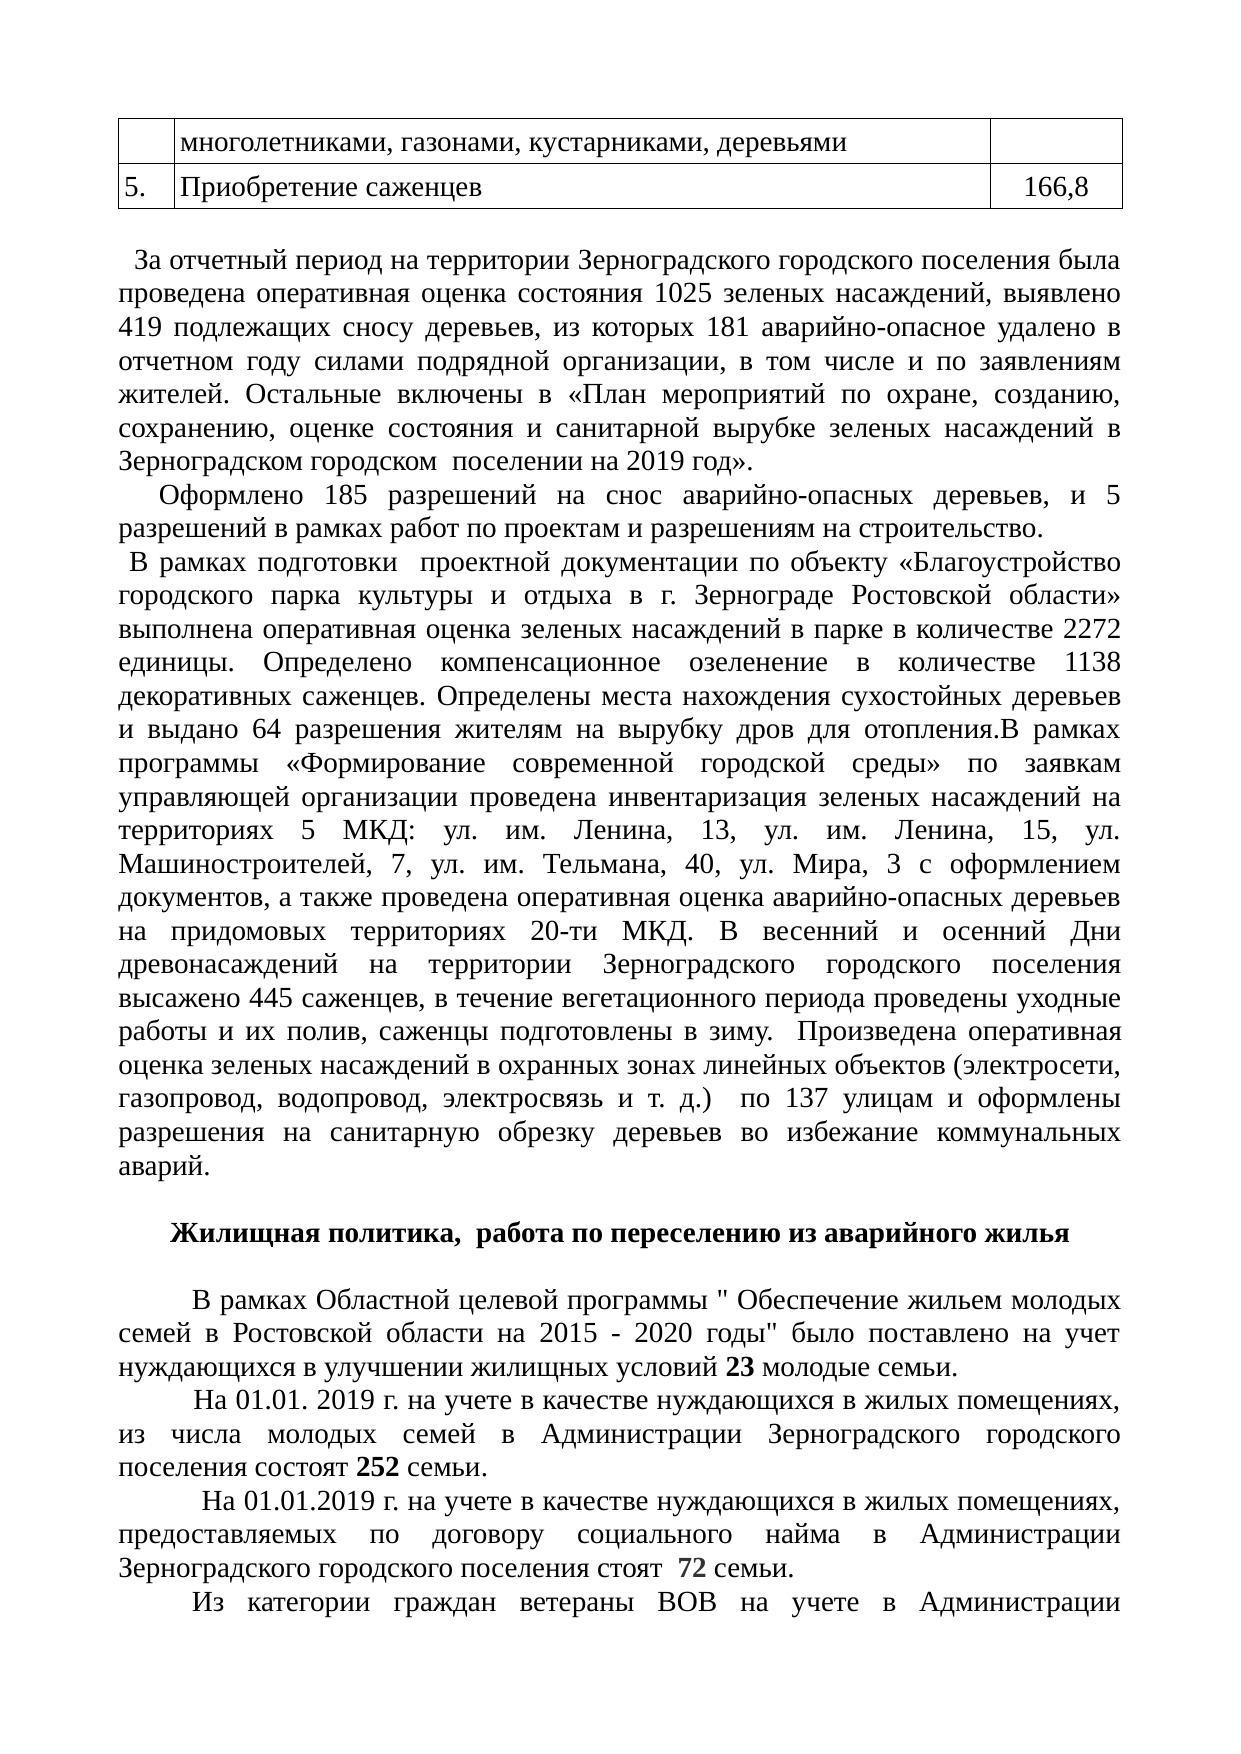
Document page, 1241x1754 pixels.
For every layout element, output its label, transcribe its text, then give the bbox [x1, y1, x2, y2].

text На 01.01.2019 г. на учете в качестве нуждающихся в жилых помещениях, предоставляемых по договору социального найма в Администрации Зерноградского городского поселения стоят 72 семьи. [118, 1483, 1122, 1584]
table_cell [991, 119, 1122, 163]
table_cell многолетниками, газонами, кустарниками, деревьями [175, 119, 990, 163]
text За отчетный период на территории Зерноградского городского поселения была проведена оперативная оценка состояния 1025 зеленых насаждений, выявлено 419 подлежащих сносу деревьев, из которых 181 аварийно-опасное удалено в отчетном году силами подрядной организации, в том числе и по заявлениям жителей. Остальные включены в «План мероприятий по охране, созданию, сохранению, оценке состояния и санитарной вырубке зеленых насаждений в Зерноградском городском поселении на 2019 год». [118, 242, 1122, 477]
text Жилищная политика, работа по переселению из аварийного жилья [118, 1215, 1122, 1248]
table_cell Приобретение саженцев [175, 164, 990, 208]
text В рамках подготовки проектной документации по объекту «Благоустройство городского парка культуры и отдыха в г. Зернограде Ростовской области» выполнена оперативная оценка зеленых насаждений в парке в количестве 2272 единицы. Определено компенсационное озеленение в количестве 1138 декоративных саженцев. Определены места нахождения сухостойных деревьев и выдано 64 разрешения жителям на вырубку дров для отопления.В рамках программы «Формирование современной городской среды» по заявкам управляющей организации проведена инвентаризация зеленых насаждений на территориях 5 МКД: ул. им. Ленина, 13, ул. им. Ленина, 15, ул. Машиностроителей, 7, ул. им. Тельмана, 40, ул. Мира, 3 с оформлением документов, а также проведена оперативная оценка аварийно-опасных деревьев на придомовых территориях 20-ти МКД. В весенний и осенний Дни древонасаждений на территории Зерноградского городского поселения высажено 445 саженцев, в течение вегетационного периода проведены уходные работы и их полив, саженцы подготовлены в зиму. Произведена оперативная оценка зеленых насаждений в охранных зонах линейных объектов (электросети, газопровод, водопровод, электросвязь и т. д.) по 137 улицам и оформлены разрешения на санитарную обрезку деревьев во избежание коммунальных аварий. [118, 544, 1122, 1181]
text В рамках Областной целевой программы " Обеспечение жильем молодых семей в Ростовской области на 2015 - 2020 годы" было поставлено на учет нуждающихся в улучшении жилищных условий 23 молодые семьи. [118, 1282, 1122, 1382]
table_cell [119, 119, 174, 163]
table_cell 166,8 [991, 164, 1122, 208]
text На 01.01. 2019 г. на учете в качестве нуждающихся в жилых помещениях, из числа молодых семей в Администрации Зерноградского городского поселения состоят 252 семьи. [118, 1382, 1122, 1483]
text Из категории граждан ветераны ВОВ на учете в Администрации [118, 1584, 1122, 1617]
text Оформлено 185 разрешений на снос аварийно-опасных деревьев, и 5 разрешений в рамках работ по проектам и разрешениям на строительство. [118, 477, 1122, 544]
table_cell 5. [119, 164, 174, 208]
